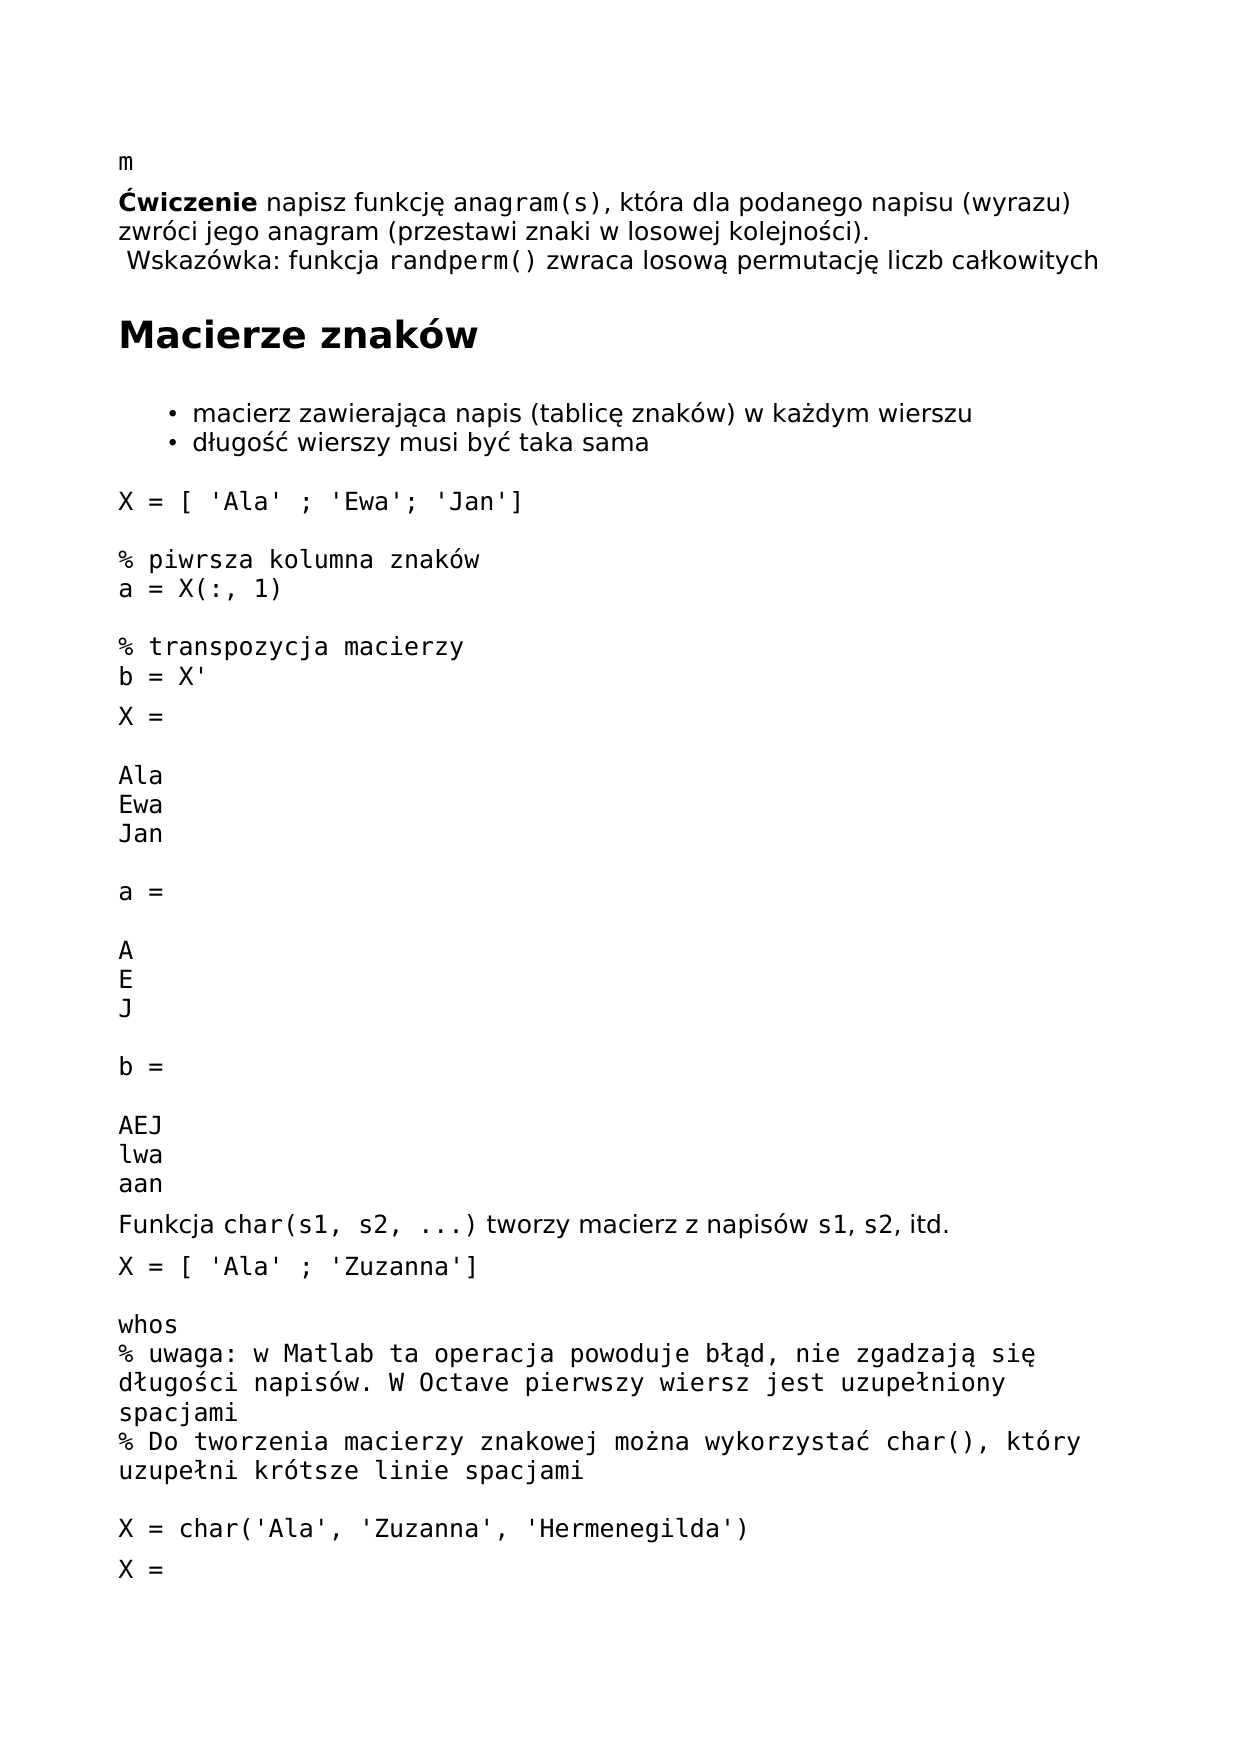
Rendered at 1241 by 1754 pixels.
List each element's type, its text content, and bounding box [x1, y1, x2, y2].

list macierz zawierająca napis (tablicę znaków) w każdym wierszu [177, 399, 1122, 428]
text Ćwiczenie napisz funkcję anagram(s), która dla podanego napisu (wyrazu) zwróci jego anagram (przestawi znaki w losowej kolejności). Wskazówka: funkcja randperm() zwraca losową permutację liczb całkowitych [118, 188, 1122, 276]
text X = Ala Ewa Jan a = A E J b = AEJ lwa aan [118, 703, 1122, 1198]
text m [118, 118, 1122, 176]
text X = [118, 1555, 1122, 1614]
list długość wierszy musi być taka sama [177, 428, 1122, 457]
text X = [ 'Ala' ; 'Ewa'; 'Jan'] % piwrsza kolumna znaków a = X(:, 1) % transpozycja macierzy b = X' [118, 487, 1122, 691]
subtitle Macierze znaków [118, 313, 1122, 357]
text Funkcja char(s1, s2, ...) tworzy macierz z napisów s1, s2, itd. [118, 1210, 1122, 1239]
text X = [ 'Ala' ; 'Zuzanna'] whos % uwaga: w Matlab ta operacja powoduje błąd, nie zgadzają się długości napisów. W Octave pierwszy wiersz jest uzupełniony spacjami % Do tworzenia macierzy znakowej można wykorzystać char(), który uzupełni krótsze linie spacjami X = char('Ala', 'Zuzanna', 'Hermenegilda') [118, 1252, 1122, 1543]
